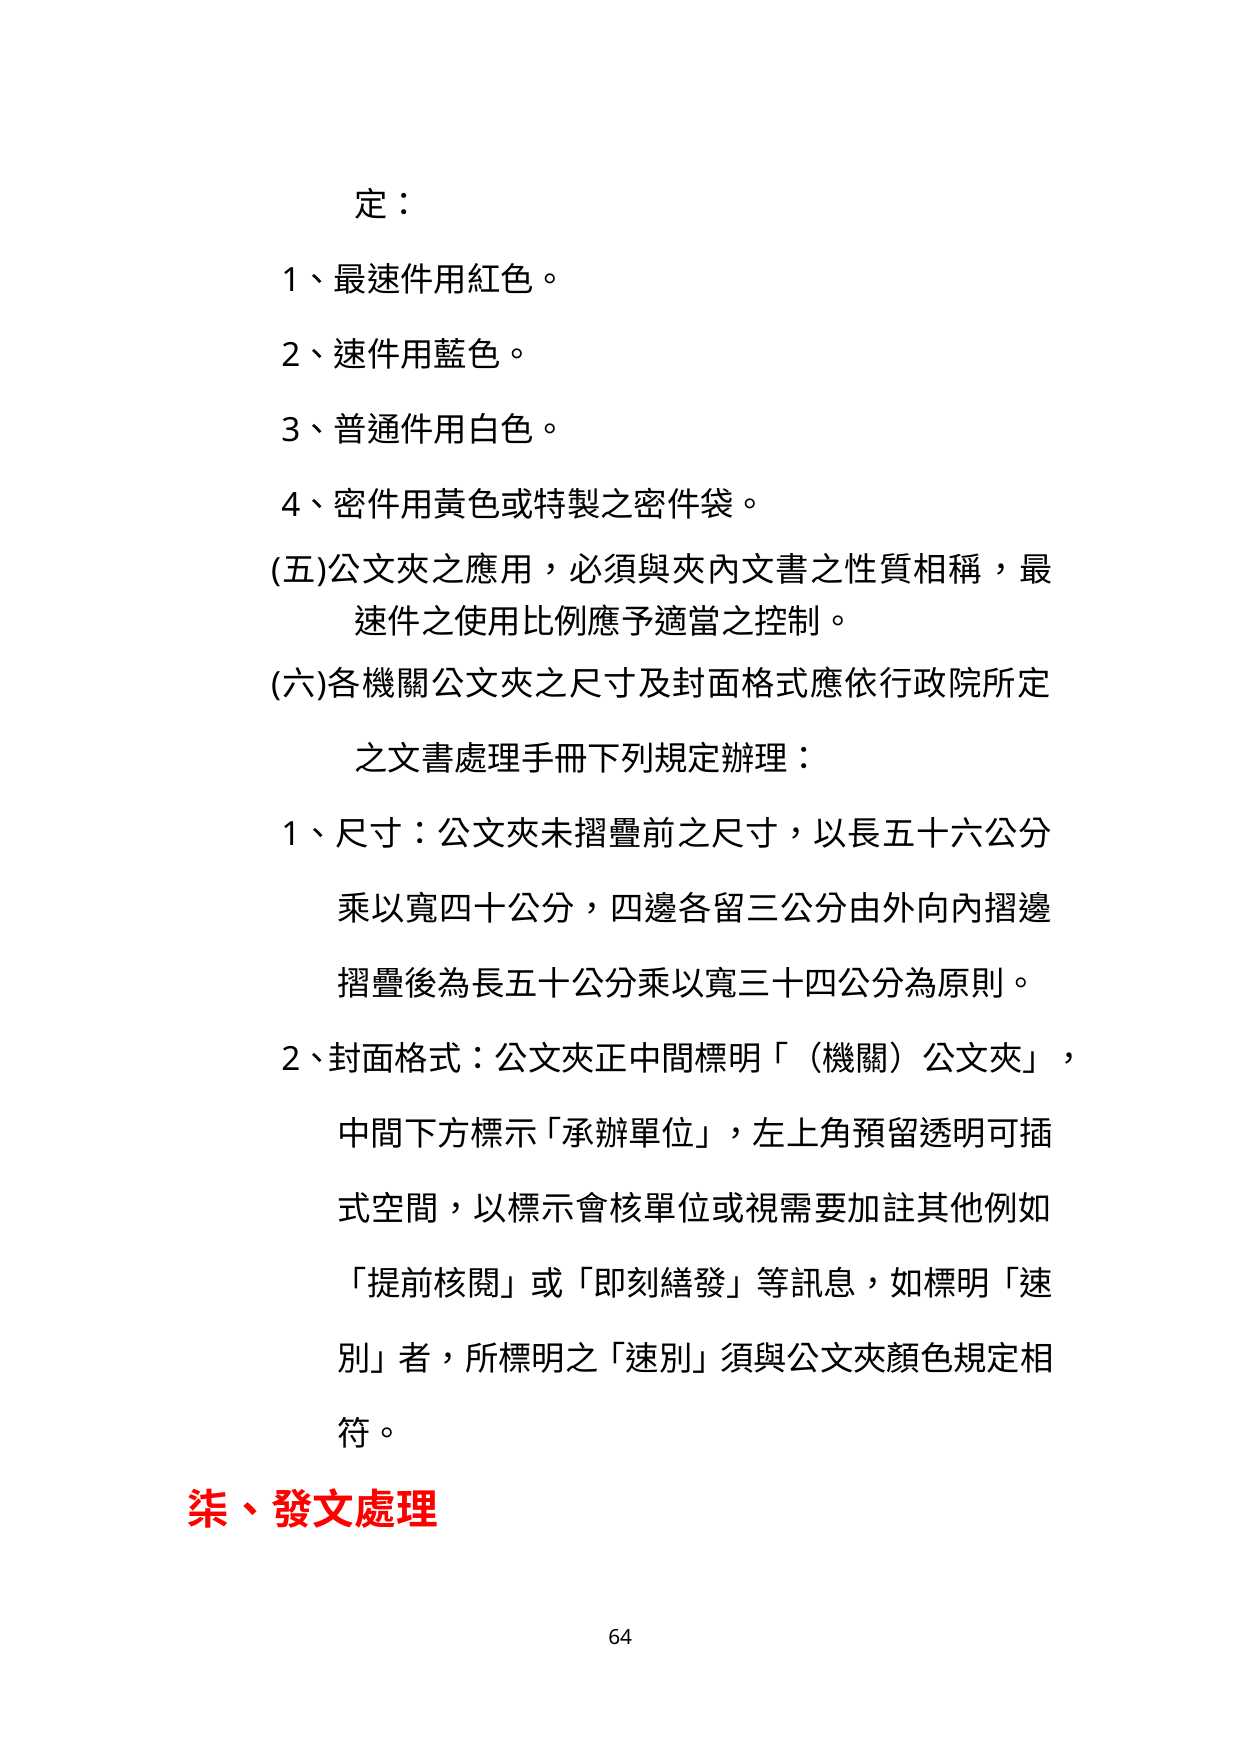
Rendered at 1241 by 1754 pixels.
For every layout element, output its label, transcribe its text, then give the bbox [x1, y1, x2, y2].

text 柒、發文處理 [187, 1469, 1053, 1544]
text 1、尺寸：公文夾未摺疊前之尺寸，以長五十六公分乘以寬四十公分，四邊各留三公分由外向內摺邊，摺疊後為長五十公分乘以寬三十四公分為原則。 [281, 794, 1053, 1019]
text 定： [271, 164, 1053, 239]
text 2、封面格式：公文夾正中間標明「（機關）公文夾」，中間下方標示「承辦單位」，左上角預留透明可插式空間，以標示會核單位或視需要加註其他例如「提前核閱」或「即刻繕發」等訊息，如標明「速別」者，所標明之「速別」須與公文夾顏色規定相符。 [281, 1019, 1053, 1469]
text 4、密件用黃色或特製之密件袋。 [281, 464, 1053, 539]
text 2、速件用藍色。 [281, 314, 1053, 389]
text 1、最速件用紅色。 [281, 239, 1053, 314]
text (六)各機關公文夾之尺寸及封面格式應依行政院所定之文書處理手冊下列規定辦理： [271, 644, 1053, 794]
text (五)公文夾之應用，必須與夾內文書之性質相稱，最速件之使用比例應予適當之控制。 [271, 539, 1053, 644]
text 3、普通件用白色。 [281, 389, 1053, 464]
